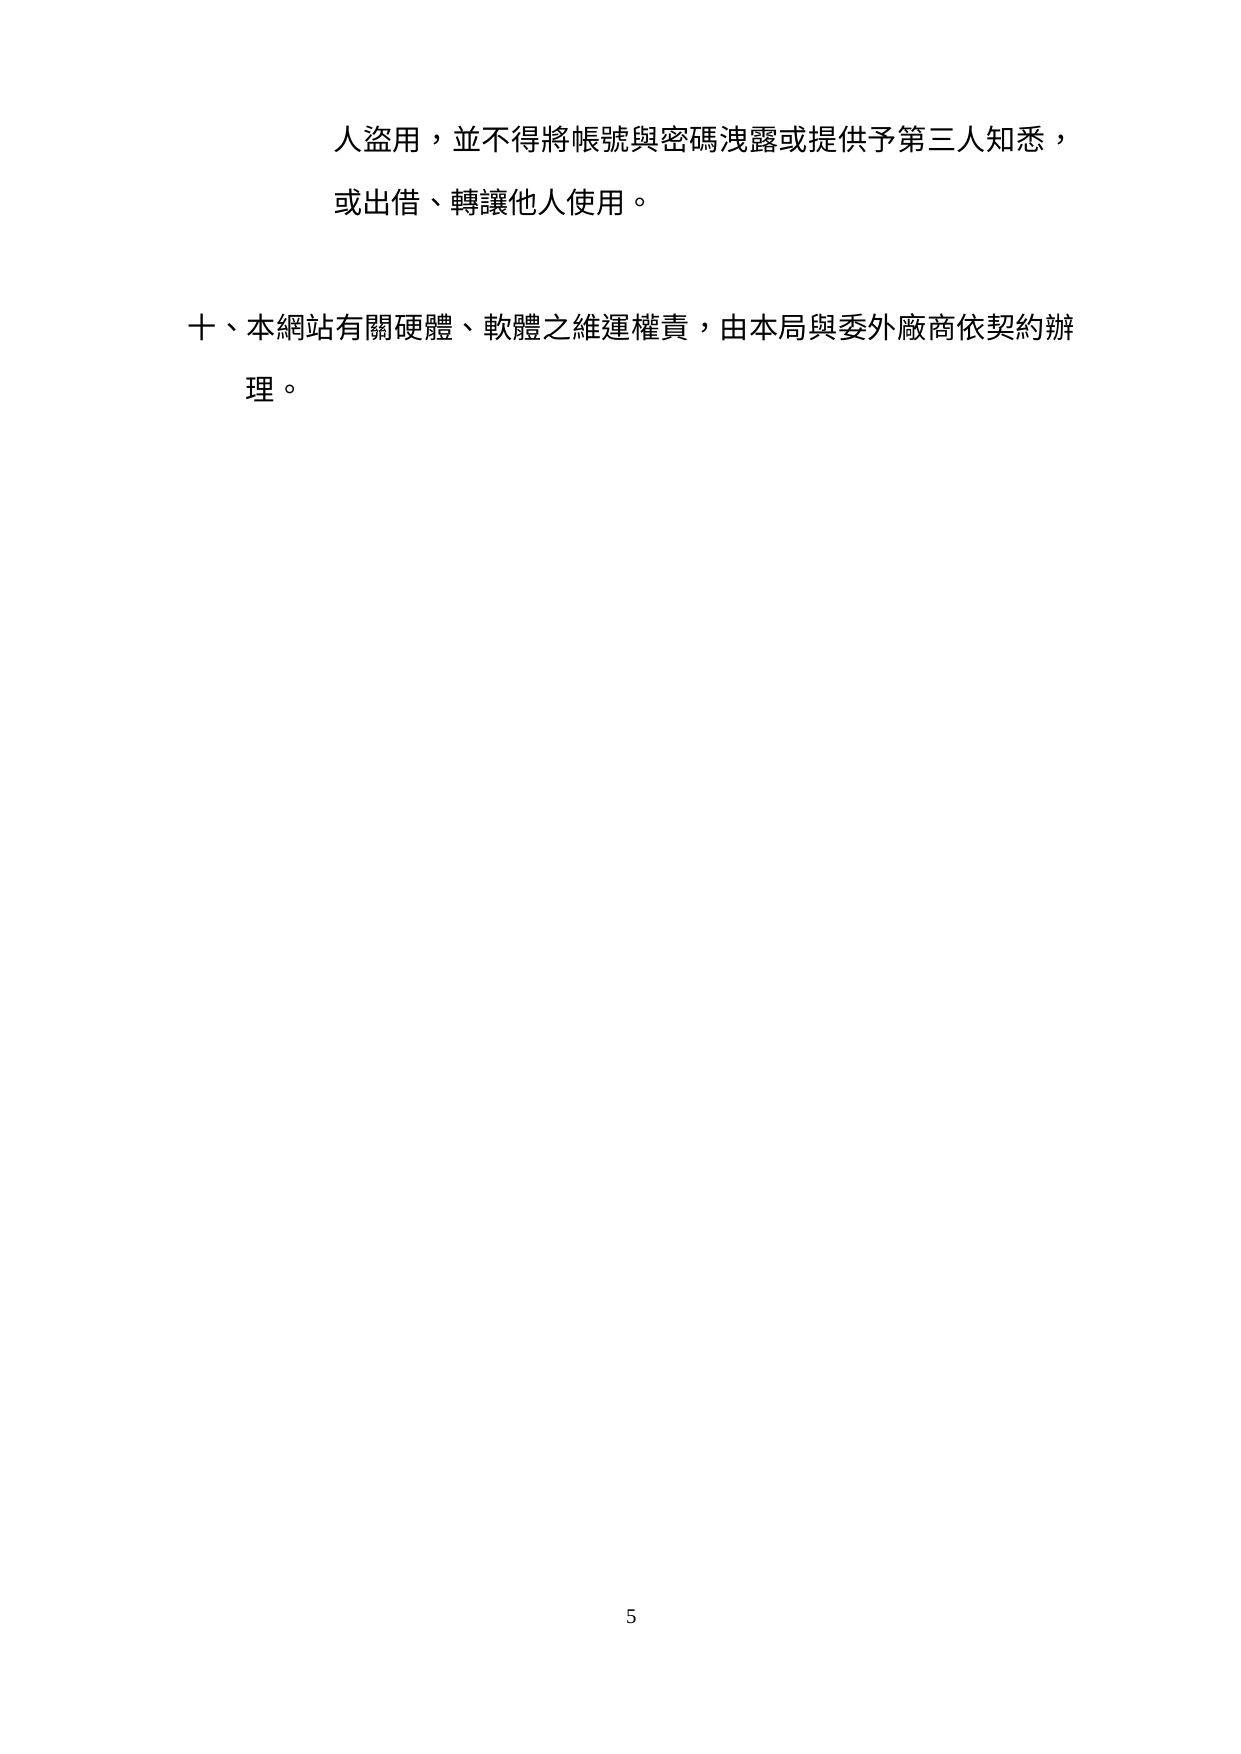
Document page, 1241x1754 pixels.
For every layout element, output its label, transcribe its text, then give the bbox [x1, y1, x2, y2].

text 十、本網站有關硬體、軟體之維運權責，由本局與委外廠商依契約辦理。 [187, 284, 1075, 409]
text 人盜用，並不得將帳號與密碼洩露或提供予第三人知悉，或出借、轉讓他人使用。 [246, 96, 1075, 221]
